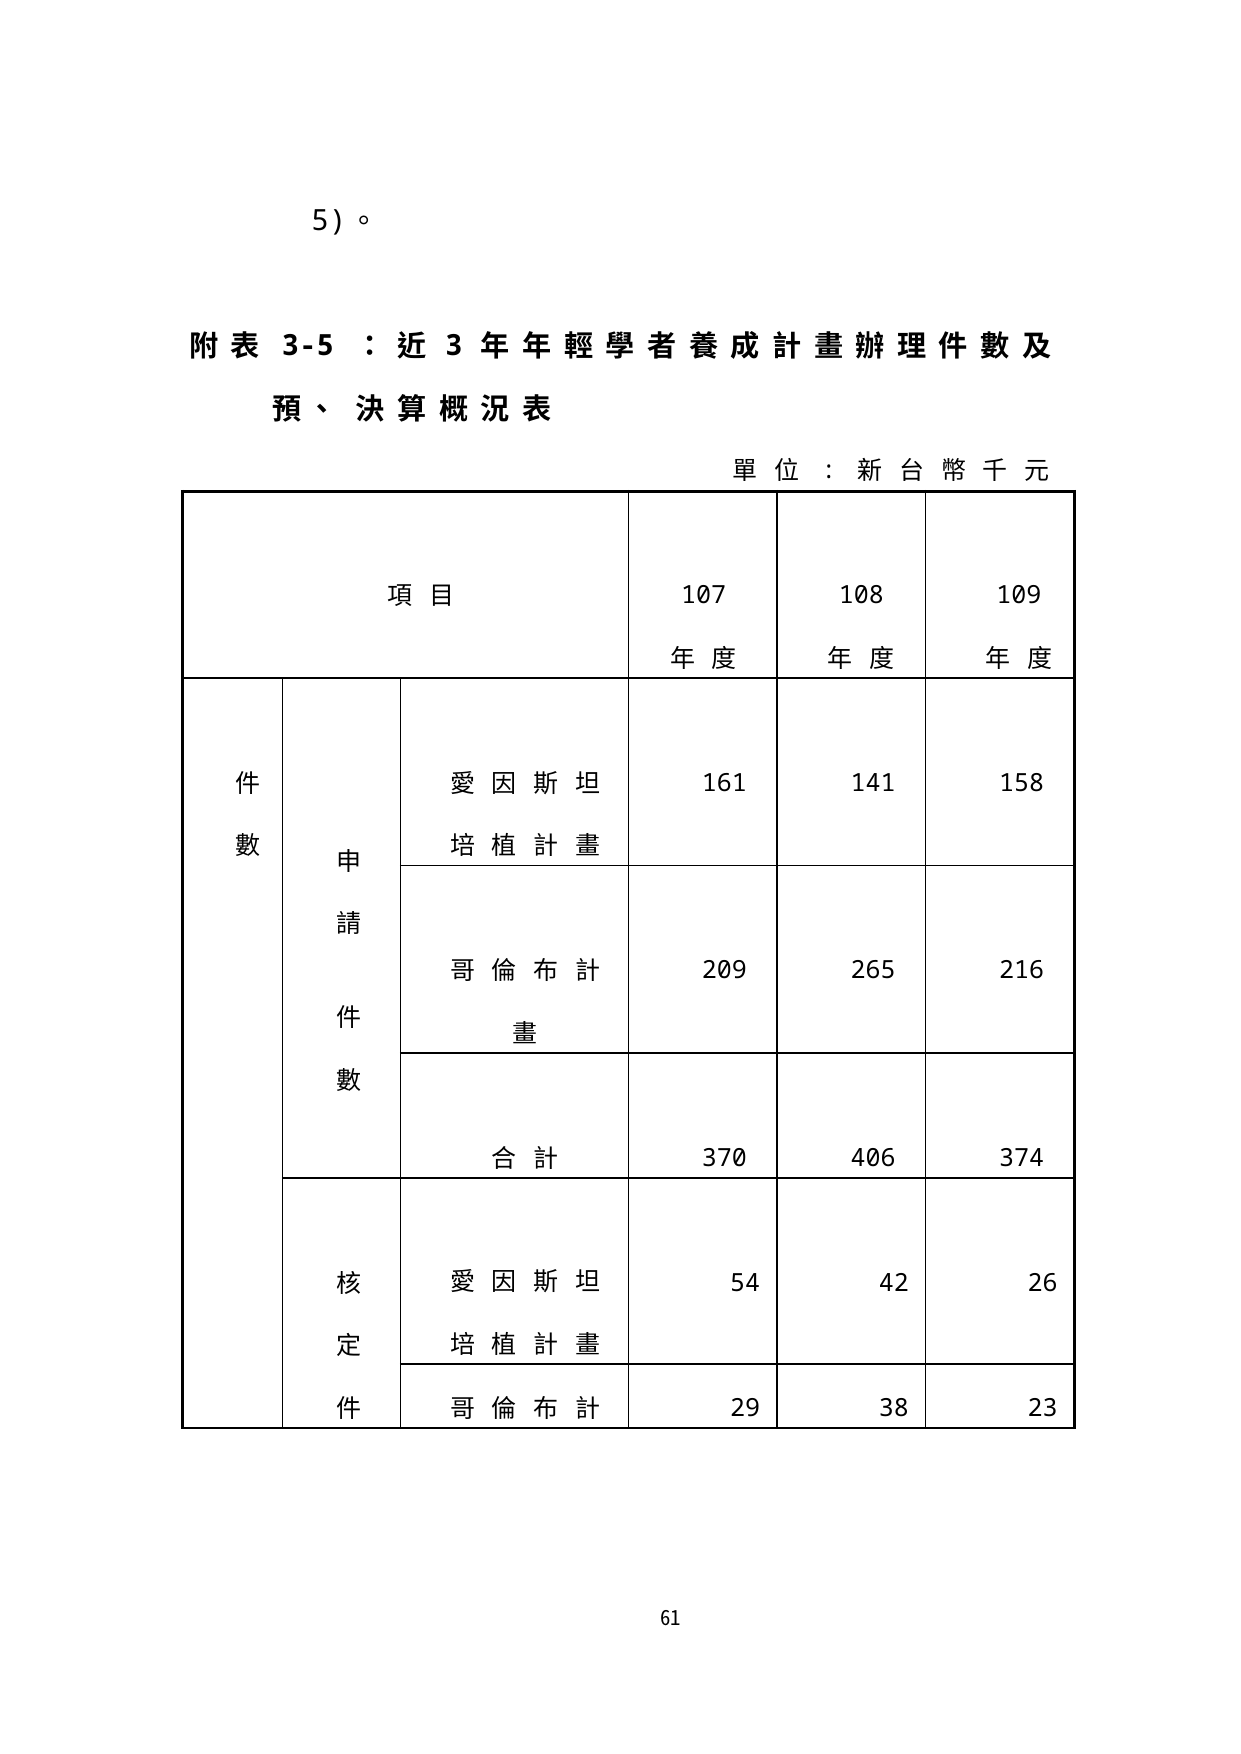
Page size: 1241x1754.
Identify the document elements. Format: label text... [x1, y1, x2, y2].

table_header 108年度 [778, 493, 925, 677]
text 附表3-5：近3年年輕學者養成計畫辦理件數及預、決算概況表 [183, 302, 1058, 427]
table_cell 265 [778, 866, 925, 1052]
table_cell 141 [778, 679, 925, 865]
text 單位:新台幣千元 [183, 427, 1058, 490]
table_header 109年度 [926, 493, 1073, 677]
table_cell 406 [778, 1054, 925, 1177]
table_cell 54 [629, 1179, 776, 1363]
table_cell 374 [926, 1054, 1073, 1177]
table_cell 愛因斯坦培植計畫 [401, 1179, 628, 1363]
text 5)。 [271, 177, 1058, 240]
table_cell 核定 件數 [283, 1179, 400, 1427]
table_header 項目 [184, 493, 628, 677]
table_cell 件數 [184, 679, 282, 1427]
table_cell 哥倫布計畫 [401, 866, 628, 1052]
table_cell 合計 [401, 1054, 628, 1177]
table_cell 158 [926, 679, 1073, 865]
table_cell 哥倫布計 [401, 1365, 628, 1427]
table_cell 申請 件數 [283, 679, 400, 1177]
table_cell 42 [778, 1179, 925, 1363]
table_cell 29 [629, 1365, 776, 1427]
table_cell 370 [629, 1054, 776, 1177]
table_cell 38 [778, 1365, 925, 1427]
table_cell 愛因斯坦培植計畫 [401, 679, 628, 865]
table_cell 23 [926, 1365, 1073, 1427]
table_cell 209 [629, 866, 776, 1052]
table_cell 216 [926, 866, 1073, 1052]
table_header 107年度 [629, 493, 776, 677]
table_cell 26 [926, 1179, 1073, 1363]
table_cell 161 [629, 679, 776, 865]
